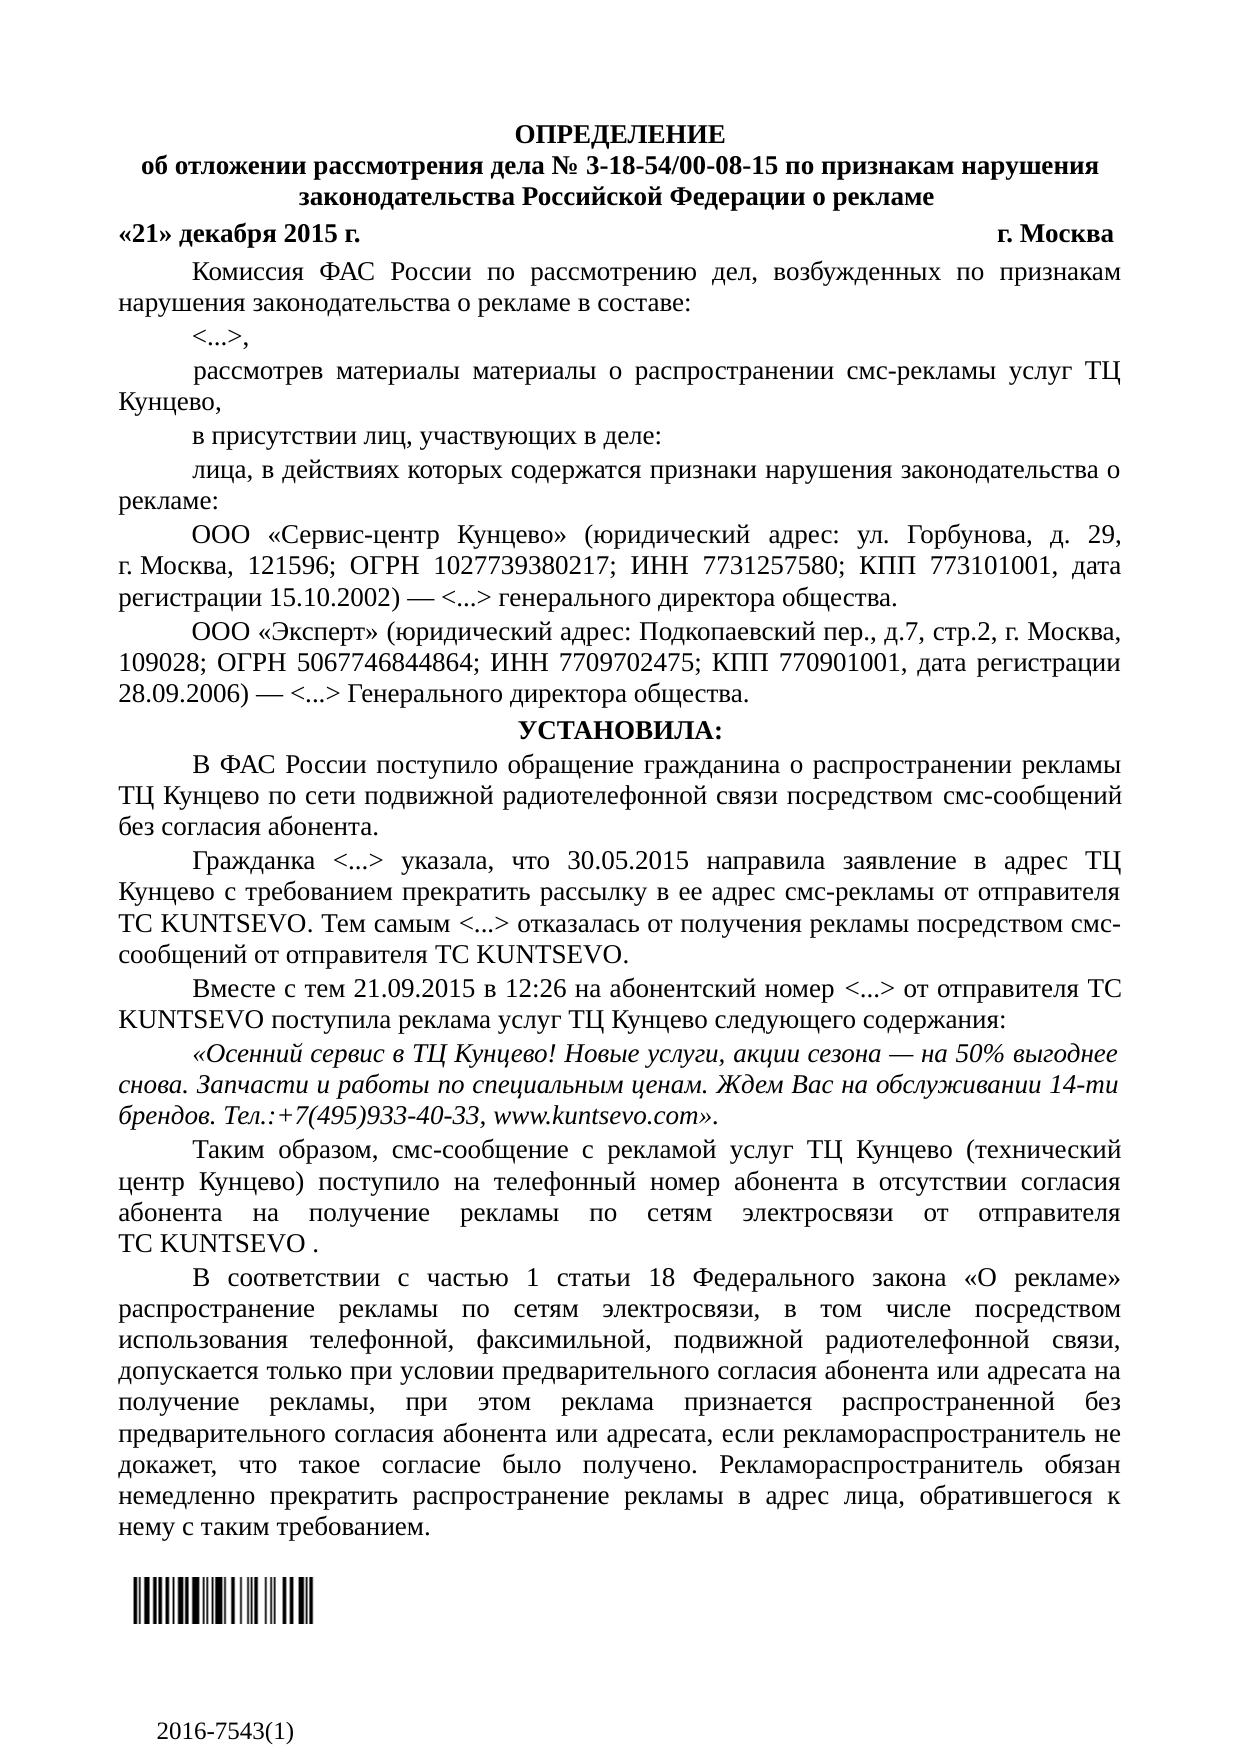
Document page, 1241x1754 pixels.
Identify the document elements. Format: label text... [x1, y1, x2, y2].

text УСТАНОВИЛА: [118, 714, 1122, 745]
text Гражданка <...> указала, что 30.05.2015 направила заявление в адрес ТЦ Кунцево с требованием прекратить рассылку в ее адрес смс-рекламы от отправителя TC KUNTSEVO. Тем самым <...> отказалась от получения рекламы посредством смс-сообщений от отправителя TC KUNTSEVO. [118, 844, 1122, 969]
picture [118, 1577, 331, 1624]
text Таким образом, смс-сообщение с рекламой услуг ТЦ Кунцево (технический центр Кунцево) поступило на телефонный номер абонента в отсутствии согласия абонента на получение рекламы по сетям электросвязи от отправителя TC KUNTSEVO . [118, 1133, 1122, 1258]
text В ФАС России поступило обращение гражданина о распространении рекламы ТЦ Кунцево по сети подвижной радиотелефонной связи посредством смс-сообщений без согласия абонента. [118, 748, 1122, 841]
text ООО «Эксперт» (юридический адрес: Подкопаевский пер., д.7, стр.2, г. Москва, 109028; ОГРН 5067746844864; ИНН 7709702475; КПП 770901001, дата регистрации 28.09.2006) — <...> Генерального директора общества. [118, 615, 1122, 708]
text ОПРЕДЕЛЕНИЕ [118, 118, 1122, 149]
text ООО «Сервис-центр Кунцево» (юридический адрес: ул. Горбунова, д. 29, г. Москва, 121596; ОГРН 1027739380217; ИНН 7731257580; КПП 773101001, дата регистрации 15.10.2002) — <...> генерального директора общества. [118, 518, 1122, 612]
text Вместе с тем 21.09.2015 в 12:26 на абонентский номер <...> от отправителя TC KUNTSEVO поступила реклама услуг ТЦ Кунцево следующего содержания: [118, 972, 1122, 1034]
text <...>, [118, 320, 1122, 351]
text Комиссия ФАС России по рассмотрению дел, возбужденных по признакам нарушения законодательства о рекламе в составе: [118, 254, 1122, 317]
text в присутствии лиц, участвующих в деле: [118, 419, 1122, 450]
text «Осенний сервис в ТЦ Кунцево! Новые услуги, акции сезона — на 50% выгоднее снова. Запчасти и работы по специальным ценам. Ждем Вас на обслуживании 14-ти брендов. Тел.:+7(495)933-40-33, www.kuntsevo.com». [118, 1037, 1122, 1131]
text об отложении рассмотрения дела № 3-18-54/00-08-15 по признакам нарушения законодательства Российской Федерации о рекламе [118, 149, 1122, 212]
text «21» декабря 2015 г. г. Москва [118, 217, 1122, 249]
text рассмотрев материалы материалы о распространении смс-рекламы услуг ТЦ Кунцево, [118, 354, 1122, 416]
text В соответствии с частью 1 статьи 18 Федерального закона «О рекламе» распространение рекламы по сетям электросвязи, в том числе посредством использования телефонной, факсимильной, подвижной радиотелефонной связи, допускается только при условии предварительного согласия абонента или адресата на получение рекламы, при этом реклама признается распространенной без предварительного согласия абонента или адресата, если рекламораспространитель не докажет, что такое согласие было получено. Рекламораспространитель обязан немедленно прекратить распространение рекламы в адрес лица, обратившегося к нему с таким требованием. [118, 1261, 1122, 1541]
text лица, в действиях которых содержатся признаки нарушения законодательства о рекламе: [118, 453, 1122, 515]
